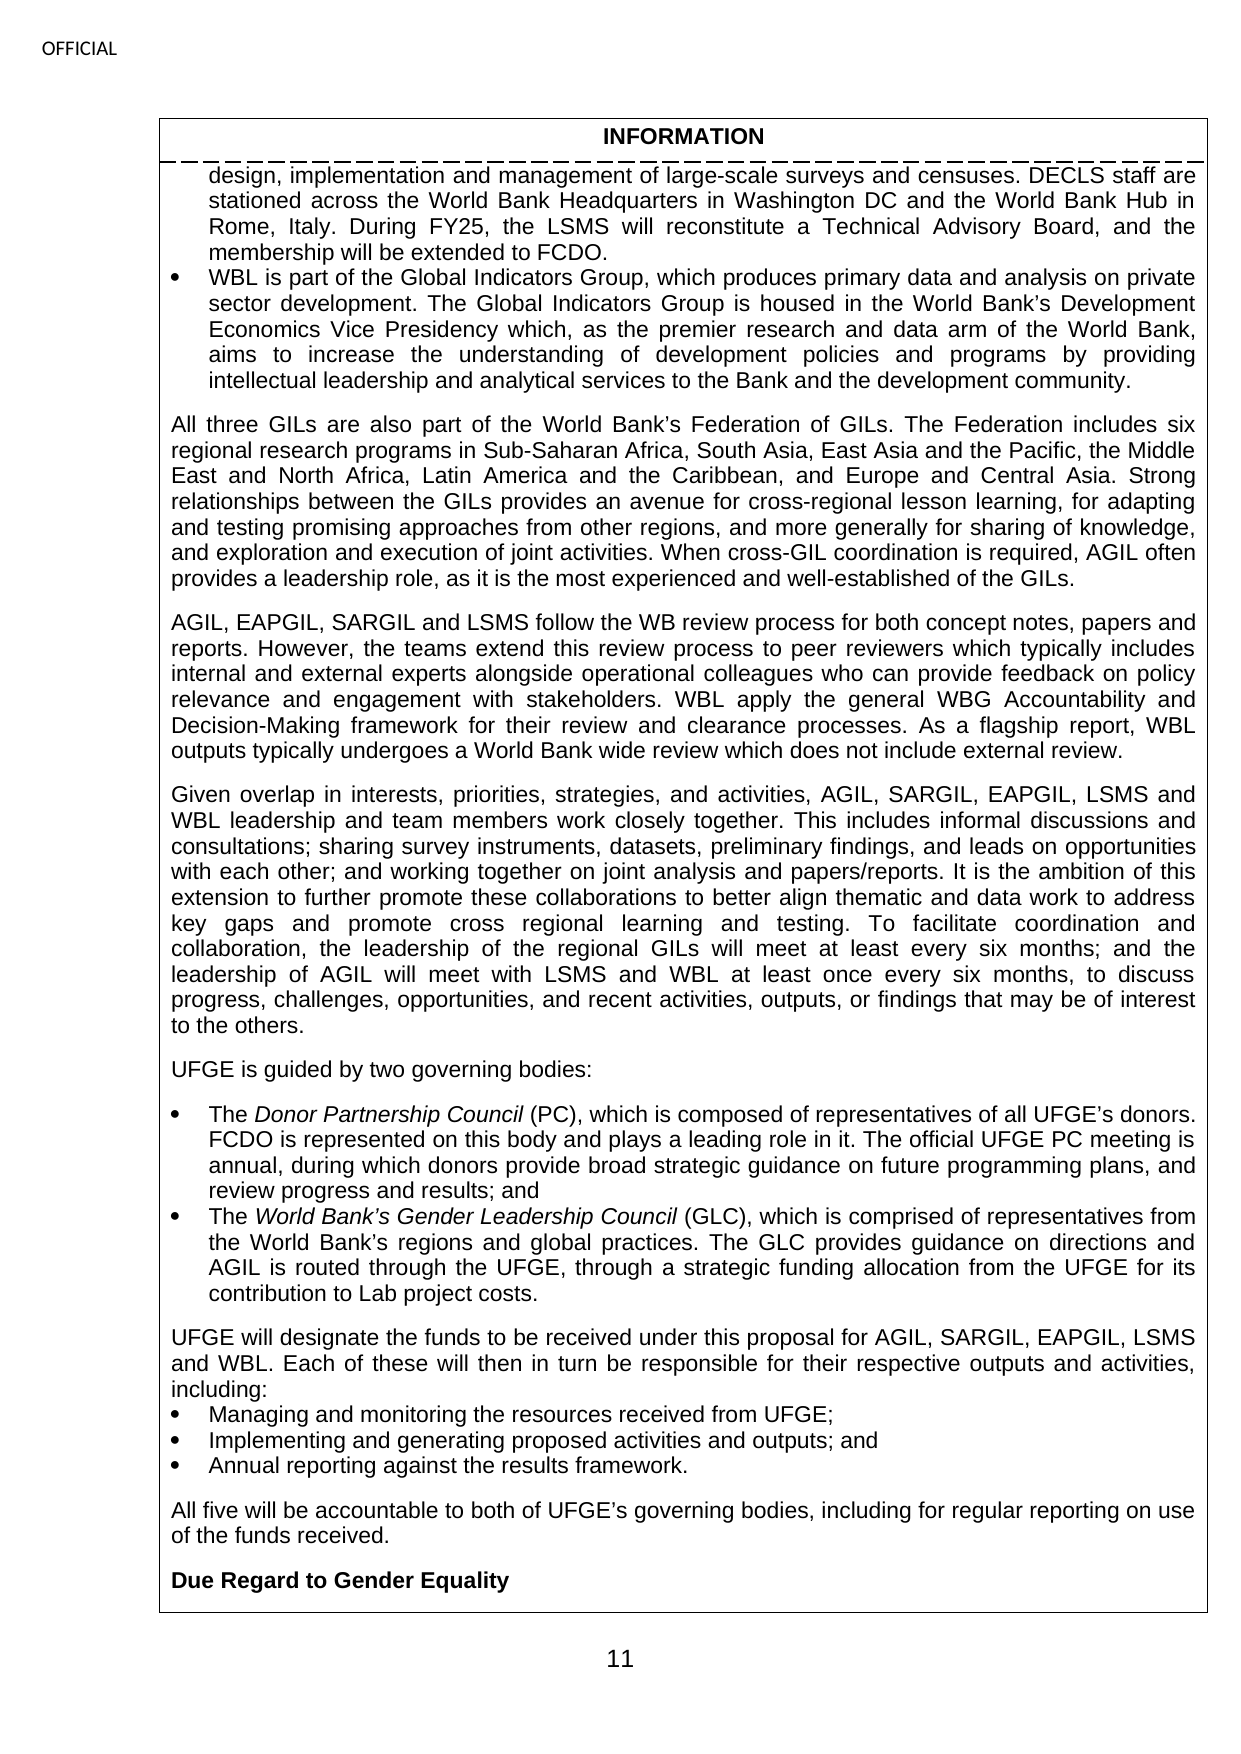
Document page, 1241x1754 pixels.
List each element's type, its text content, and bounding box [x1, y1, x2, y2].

table_header INFORMATION [160, 119, 1207, 161]
table_cell Why build on the World Bank and FCDO partnership? The World Bank is a major source of knowledge and finance for developing countries, and a key channel for advice and programming around women’s economic empowerment. FCDO’s support to the Regional Gender Innovation Labs (GILs), LSMS and WBL would be one of the only sources of funding to the World Bank on Gender and WEE research. The structure of funding through UFGE allows for the geographic insights and innovations from the GILs to be taken to scale and the Bank is well positioned to ensure evidence influences policy and finance. Funding through UFGE also creates opportunities to partner and collaborate with other funders such as the Gates Foundation, as well as an effective way to co-ordinate with new partners. AGIL has a proven track record in conducting cutting-edge research over the last decade and has demonstrated a strong ability to influence policy and programmes – with over $3.6bn of World Bank operations in 22/23 alone being shaped by AGIL evidence. Expanding the geographic focus through SARGIL and EAPGIL and exploring innovative new data methodologies via LSMS and WBL will position FCDO as a thought leader on WEE. There is strong strategic alignment between FCDO and the World Bank. The Bank are in the process of launching their 2024 – 2030 Gender Strategy, which focuses on ending gender-based violence and elevating human capital, expanding and enabling economic opportunities and engaging women as leaders. These themes have a strong read across with the UK’s International Women and Girls Strategy. What is the proposed approach? FCDO funds are currently provided through UFGE at the World Bank, which is operating until June 30, 2027, although we anticipate this will be extended to 2030 to align with the World Bank’s Gender Strategy. UFGE’s aim is to address gender inequalities through complementary work to the Bank’s core operations and Regional and Country Gender Action Plans. Work funded by the UFGE aims to strengthen awareness, knowledge, and capacity for gender-informed policymaking. Allocations to the Regional GILs, LSMS and WBL are softly earmarked and linked to the outputs highlighted in the above section (and in the results framework in Annex I). FCDO’s contribution to date has been instrumental in promoting AGIL as the established source of evidence on women’s economic empowerment within the World Bank and globally. FCDO core support has enabled AGIL to secure more than $100m in additional resources from Global Affairs Canada and the Bill and Melinda Gates Foundation. Why use this mode of delivery? The World Bank’s Gender Group leads the global implementation of the WB’s new Gender Strategy and manages UFGE. The Gender Group and the UFGE Secretariat closely collaborate with, support, and disseminate the work of the GILs, WBL, and the gender-relevant work of the LSMS with internal and external stakeholders. The five WB teams (AGIL, SARGIL, EAPGIL, LSMS and WBL) are independently managed and are each individually accountable to the respective World Bank Vice Presidencies within which they are each housed. The teams under UFGE are closely linked at country level and continuing to utilise this trust fund to deliver FCDO support is efficient and a proven mechanism for delivery. In addition: The World Bank research teams have a comparative advantage in testing methods and approaches in multiple contexts to assess their validity, including through the existing relationships with operational teams and regional units. This includes systematic collection of cost effectiveness analysis where possible as part of AGIL’s impact evaluations. These provide critical insights to inform policy choices, project preparation, and programme scaling. The other regional GILs are increasingly applying similar cost effectiveness rigour to their activities. The World Bank researchers are also well positioned to integrate their work with the Bank’s Global Practices, influencing programming and leveraging additional internal funds from operations to facilitate scale up of successful innovative interventions. By encouraging collaboration between the regional GILs, LSMS and WBL this extension would bring together evidence systematically and facilitate a stronger evidence base on common themes to influence policy. AGIL has a strong track record of packaging evidence for policy influence, including the “Levelling the Field” (2014) and the “Breaking Barriers in Labour markets” (2022) syntheses, which have had global take-up. Future support would encourage qualitative as well as quantitative evidence from a broad range of fields to highlight the economic case alongside other co-benefits of interventions more systematically. Continued support would position FCDO to influence the World Bank’s research agenda and associated policy decisions on how to empower women, building on the history of research collaboration. Lastly, the Bank takes a strong localisation approach in how the regional GILs, LSMS and WBL conduct ongoing research. All of the teams work closely with researchers in client countries, to build capacity of local researchers and to ensure research produced speaks credibly to local context. AGIL has also tested a decentralised ‘country lab’ model in Nigeria and Ethiopia, which is well suited to developing local research capacity and more effectively engaging in local and national policy dialogues. SARGIL use a similar model in Bangladesh and Pakistan, while the LSMS team cultivates strong relationships with countries’ national statistical offices. WBL partners with local researchers for data collection in 190 countries. The FCDO share of AGIL’s funding has reduced from 60% in 2013 to 24% in 2022, through proactive efforts to bring in other donors. This addendum will slightly increase FCDO contributions to AGIL (representing up to 31% of total contributions). FCDO’s funding to the other GILs will be 36% of total contributions for SARGIL and 18% for the EAPGIL. This extension will provide seed funding to enable the two younger and smaller Labs to grow their evidence generation, policy engagement and visibility, with lessons learned from the AGIL experience. It is expected that FCDO support to the new GILs will enable them to attract more external funders, as happened in Africa. FCDO support for data will account for, at most, 12% of annual resources of the LSMS going forward and 14% of support to WBL. World Bank Funding Sustainability The World Bank receives core funding from the UK through capital contributions and concessional arm replenishments. While the World Bank allocates some of its core resources to rigorous evidence generation, donors also provide additional research funding to enable the Bank to conduct far more research. This both improves the delivery of World Bank operations, which enhances the value for money (VfM) of the UK’s contribution more broadly, and acts as a global public good to improve the effectiveness of development programme and policy decisions among other development partners. This wider influencing work will be an increasing focus in the extension. The World Bank has also introduced a Knowledge Compact for Action to position itself more effectively as a ‘knowledge and data bank’ and a more impactful development Bank. The Compact prioritises investments in foundational data, country data systems, improved integration of data systems, and frontier data investments. Over time the Bank will increasingly structure its institutional budget to address these strategic aims, with the regional GILs deriving an increasing share of their budgets internally and increased funding to LSMS. The Compact will also alter the incentives and structures around funding of research including for impact evaluations. AGIL contributes to the implementation of the Knowledge Compact, including in support of the new WBG Academy’s aims to strengthen the capacity of evidence-based policymaking in partner countries and to embed evidence-based solutions into operations and policy across Africa. This extension will enable increased high-quality research on women’s economic empowerment in the next few years, while the funding changes at the World Bank take root and lead to a more sustainable internal research funding environment over time. Results and Impact to date? Continued support to AGIL, SARGIL and EAPGIL is considered the most effective mechanism to generate robust evidence with policy-relevant and scale-up opportunities. Investing in AGIL has so far generated substantial VfM. The AGIL team track the volume of development programming inside and outside of the WB that their research has directly influenced, and hence increased the effectiveness of. Between 2013 and 2020, this is estimated at $6.4bn of projects on three continents, with every $1 spent on research/analytical work through AGIL influencing $170 in development spending. An annual assessment for 2022/23 found that AGIL had directly influenced the design and operation of an additional $3.6bn in sub-components of 61 projects across 40 countries. This extension expects a similar VfM return from the two newer GILs, based on the current paucity of evidence and high levels of demand from policy makers. During the pandemic AGIL proactively reached out to offer just-in-time policy and programme design support to more than 60 Covid-19 response and recovery projects within the World Bank and to six development partners. This outreach translated into direct influence on 23 emergency COVID operations worth $2.26bn between March 2020 and December 2021 (including a $750m for a project in Nigeria which drew on AGIL’s evidence on cash transfers). AGIL has also demonstrated ability to influence wider policy and practice decisions among partners, beyond programme spend. For example, AGIL’s Gender Innovation Policy Initiative for Ethiopia (GIPIE) has supported the Government of Ethiopia to design strategies to increase the adoption and returns to agricultural extension for women farmers. The programme has performed well, scoring either and A or an A+ in Annual Reviews since 2014. Coordination and Governance arrangements The World Bank’s Gender Group leads the global implementation of the WB’s new Gender Strategy and manages UFGE. The Gender Group and the UFGE Secretariat closely collaborate with, support, and disseminate the work of the GILs, WBL, and the gender-relevant work of the LSMS with internal and external stakeholders. The five WB teams (AGIL, SARGIL, EAPGIL, LSMS and WBL) are independently managed and are each individually accountable to the respective World Bank Vice Presidencies within which they are each housed. The latest organisational chart is available online. AGIL is located within the World Bank’s Africa Region Chief Economist’s Office (AFRCE). Upon the split of the World Bank’s Africa Region into two regions, AGIL and AFRCE were assigned a formal reporting line to the Africa Eastern and Southern Vice Presidency, but continue to support all of Sub-Saharan Africa, and informally report to the Africa Western and Central Vice Presidency. AGIL has a steering committee – composed of donor partners, academic experts, and sectoral experts – that provides strategic advice and guidance, and that approves all new projects. FCDO is an active member of this Steering Committee, which meets semi-annually. SARGIL is housed by the Social Sustainability and Inclusion (SSI) Global Practice, which has deep ties to operational teams and hosts the region’s County Gender Platforms. The Lab operates under the auspices of the South Asia Region’s Chief Economist Office (SARCE), which provides intellectual leadership and chairs SARGIL’s annual program review. SARCE reports to the Bank’s South Asia Region Vice Presidency. SARGIL’s activities are overseen by an independent Technical Advisory Committee (TAC), which provides strategic guidance and approves the selection of SARGIL supported IEs. SARGIL invites FCDO to become a member of SARGIL’s TAC. EAPGIL is housed within the East Asia and the Pacific Chief Economist Office, which in turn reports to the Bank’s East Asia and the Pacific Region Vice Presidency. EAPGIL has traditionally had a Steering Committee that provides strategic guidance for all EAPGIL activities, and, in particular, approves of selection of IEs. Since 2022, EAPGIL’s Steering Committee has been inactive, given the limited funding available to allocate. However, upon initiation of FCDO funding, EAPGIL’s Steering Committee will be revamped and will include a representative from FCDO. LSMS is housed in the World Bank Development Data Group’s Living Standards Measurement (DECLS) unit, which reports to the Director of the Development Data Group and the World Bank Group Chief Statistician. The LSMS is also the permanent co-chair of the World Bank Working Group on Household Surveys. Together with the LSMS, DECLS also houses the Survey Solutions program – the World Bank’s open-source CAPI/CATI/CAWI software platform for design, implementation and management of large-scale surveys and censuses. DECLS staff are stationed across the World Bank Headquarters in Washington DC and the World Bank Hub in Rome, Italy. During FY25, the LSMS will reconstitute a Technical Advisory Board, and the membership will be extended to FCDO. WBL is part of the Global Indicators Group, which produces primary data and analysis on private sector development. The Global Indicators Group is housed in the World Bank’s Development Economics Vice Presidency which, as the premier research and data arm of the World Bank, aims to increase the understanding of development policies and programs by providing intellectual leadership and analytical services to the Bank and the development community. All three GILs are also part of the World Bank’s Federation of GILs. The Federation includes six regional research programs in Sub-Saharan Africa, South Asia, East Asia and the Pacific, the Middle East and North Africa, Latin America and the Caribbean, and Europe and Central Asia. Strong relationships between the GILs provides an avenue for cross-regional lesson learning, for adapting and testing promising approaches from other regions, and more generally for sharing of knowledge, and exploration and execution of joint activities. When cross-GIL coordination is required, AGIL often provides a leadership role, as it is the most experienced and well-established of the GILs. AGIL, EAPGIL, SARGIL and LSMS follow the WB review process for both concept notes, papers and reports. However, the teams extend this review process to peer reviewers which typically includes internal and external experts alongside operational colleagues who can provide feedback on policy relevance and engagement with stakeholders. WBL apply the general WBG Accountability and Decision-Making framework for their review and clearance processes. As a flagship report, WBL outputs typically undergoes a World Bank wide review which does not include external review. Given overlap in interests, priorities, strategies, and activities, AGIL, SARGIL, EAPGIL, LSMS and WBL leadership and team members work closely together. This includes informal discussions and consultations; sharing survey instruments, datasets, preliminary findings, and leads on opportunities with each other; and working together on joint analysis and papers/reports. It is the ambition of this extension to further promote these collaborations to better align thematic and data work to address key gaps and promote cross regional learning and testing. To facilitate coordination and collaboration, the leadership of the regional GILs will meet at least every six months; and the leadership of AGIL will meet with LSMS and WBL at least once every six months, to discuss progress, challenges, opportunities, and recent activities, outputs, or findings that may be of interest to the others. UFGE is guided by two governing bodies: The Donor Partnership Council (PC), which is composed of representatives of all UFGE’s donors. FCDO is represented on this body and plays a leading role in it. The official UFGE PC meeting is annual, during which donors provide broad strategic guidance on future programming plans, and review progress and results; and The World Bank’s Gender Leadership Council (GLC), which is comprised of representatives from the World Bank’s regions and global practices. The GLC provides guidance on directions and AGIL is routed through the UFGE, through a strategic funding allocation from the UFGE for its contribution to Lab project costs. UFGE will designate the funds to be received under this proposal for AGIL, SARGIL, EAPGIL, LSMS and WBL. Each of these will then in turn be responsible for their respective outputs and activities, including: Managing and monitoring the resources received from UFGE; Implementing and generating proposed activities and outputs; and Annual reporting against the results framework. All five will be accountable to both of UFGE’s governing bodies, including for regular reporting on use of the funds received. Due Regard to Gender Equality The programme, and this addendum are fully compliant with the International Development (Gender Equality) Act 2014 and are scored with the OECD DAC Gender Marker as ‘Principal’ because it is entirely centred on identifying cost-effective and scalable interventions that can promote gender equality in the economy. The World Bank programme management and research teams have improved their gender balance and are now a mix of majority-female and gender-balanced, with a diverse composition across other characteristics. The Steering Committee and Technical Advisory Boards that guide the programme direction and advise on the selection of research proposals are also gender equal. This helps ensure that due attention is placed on the specific needs and norms around women and girls. Compliance with the Terrorism Act This is low risk programme, as funds will be used by World Bank researchers in accordance with trust fund policies and procedures. No additional actions are proposed or required to ensure compliance with terrorism financing guidelines. [160, 161, 1207, 1612]
